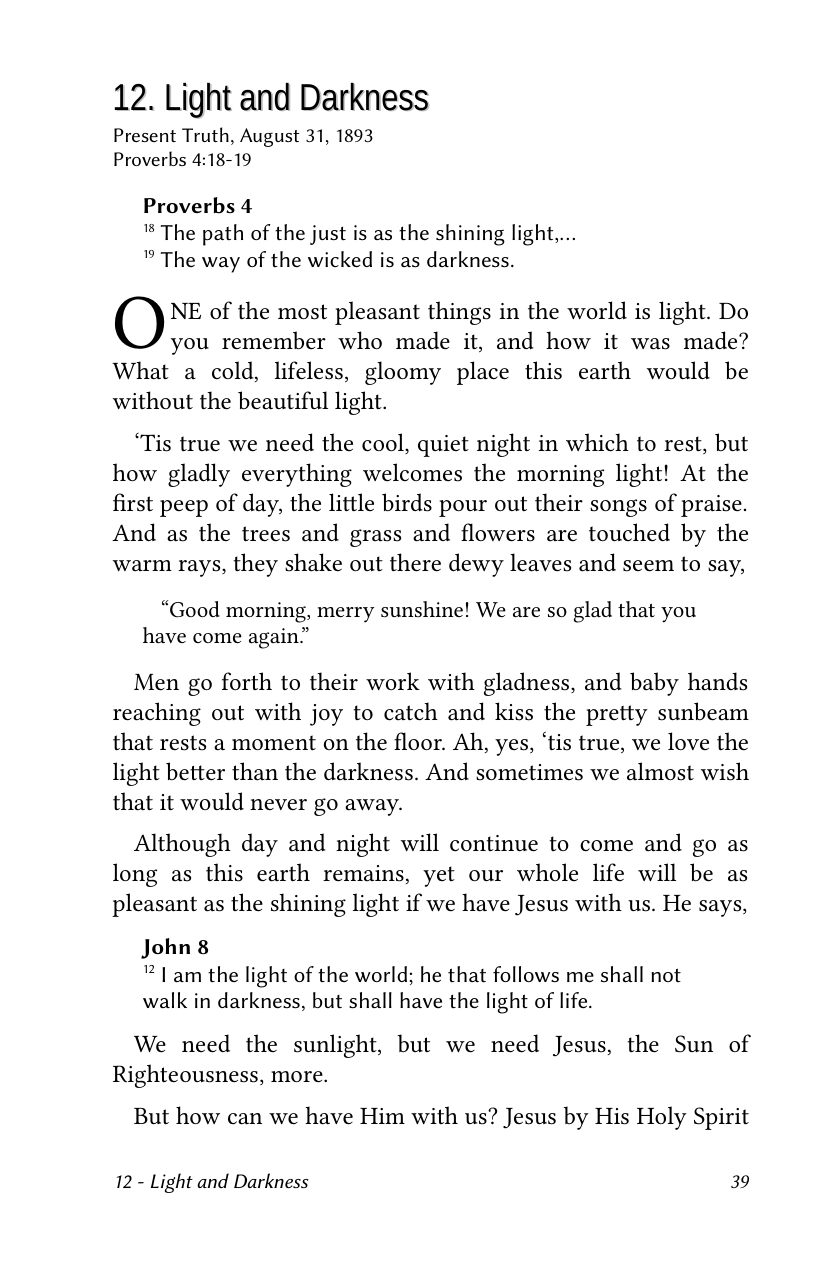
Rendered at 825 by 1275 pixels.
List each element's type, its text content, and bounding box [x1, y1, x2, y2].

text We need the sunlight, but we need Jesus, the Sun of Righteousness, more. [112, 1030, 750, 1088]
text ‘Tis true we need the cool, quiet night in which to rest, but how gladly everything welcomes the morning light! At the first peep of day, the little birds pour out their songs of praise. And as the trees and grass and flowers are touched by the warm rays, they shake out there dewy leaves and seem to say, [112, 429, 750, 577]
text ONE of the most pleasant things in the world is light. Do you remember who made it, and how it was made? What a cold, lifeless, gloomy place this earth would be without the beautiful light. [112, 297, 750, 416]
text 12 I am the light of the world; he that follows me shall not walk in darkness, but shall have the light of life. [142, 962, 720, 1014]
text Present Truth, August 31, 1893 [112, 124, 750, 148]
text Men go forth to their work with gladness, and baby hands reaching out with joy to catch and kiss the pretty sunbeam that rests a moment on the floor. Ah, yes, ‘tis true, we love the light better than the darkness. And sometimes we almost wish that it would never go away. [112, 668, 750, 816]
text Proverbs 4:18-19 [112, 148, 750, 172]
text 18 The path of the just is as the shining light,… [142, 220, 720, 246]
text “Good morning, merry sunshine! We are so glad that you have come again.” [142, 597, 720, 649]
text But how can we have Him with us? Jesus by His Holy Spirit [112, 1102, 750, 1131]
text Proverbs 4 [142, 192, 750, 219]
title Light and Darkness [112, 75, 750, 118]
text 19 The way of the wicked is as darkness. [142, 247, 720, 273]
text John 8 [142, 934, 750, 960]
text Although day and night will continue to come and go as long as this earth remains, yet our whole life will be as pleasant as the shining light if we have Jesus with us. He says, [112, 829, 750, 918]
